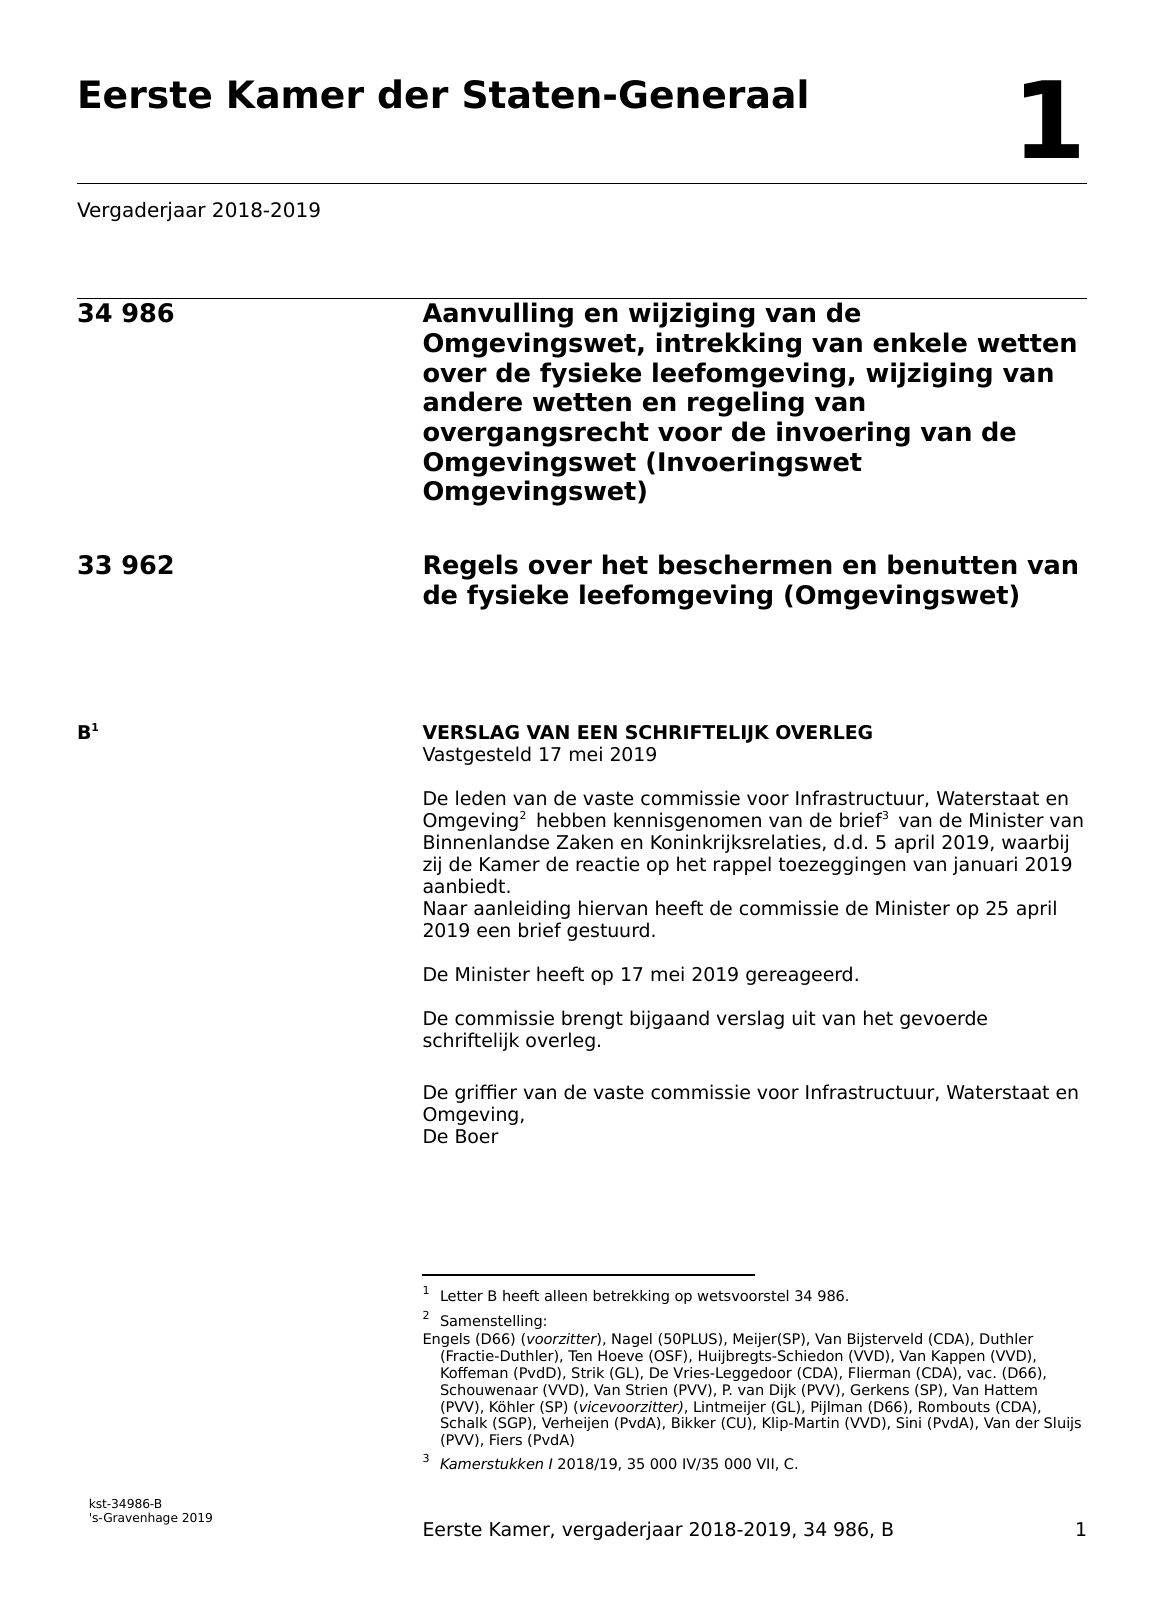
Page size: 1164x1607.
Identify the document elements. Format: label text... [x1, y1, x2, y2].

table_header 1 [886, 59, 1087, 183]
text Vastgesteld 17 mei 2019 [422, 743, 1087, 766]
subtitle B VERSLAG VAN EEN SCHRIFTELIJK OVERLEG [77, 722, 1087, 743]
text Naar aanleiding hiervan heeft de commissie de Minister op 25 april 2019 een brief gestuurd. [422, 898, 1087, 942]
text De leden van de vaste commissie voor Infrastructuur, Waterstaat en Omgeving hebben kennisgenomen van de brief van de Minister van Binnenlandse Zaken en Koninkrijksrelaties, d.d. 5 april 2019, waarbij zij de Kamer de reactie op het rappel toezeggingen van januari 2019 aanbiedt. [422, 788, 1087, 898]
text Letter B heeft alleen betrekking op wetsvoorstel 34 986. [422, 1284, 1087, 1306]
subtitle 34 986 Aanvulling en wijziging van de Omgevingswet, intrekking van enkele wetten over de fysieke leefomgeving, wijziging van andere wetten en regeling van overgangsrecht voor de invoering van de Omgevingswet (Invoeringswet Omgevingswet) [77, 299, 1087, 507]
text Samenstelling: [422, 1309, 1087, 1331]
text De commissie brengt bijgaand verslag uit van het gevoerde schriftelijk overleg. [422, 1008, 1087, 1052]
text De Minister heeft op 17 mei 2019 gereageerd. [422, 964, 1087, 986]
text Kamerstukken I 2018/19, 35 000 IV/35 000 VII, C. [422, 1452, 1087, 1474]
subtitle 33 962 Regels over het beschermen en benutten van de fysieke leefomgeving (Omgevingswet) [77, 551, 1087, 611]
table_cell Vergaderjaar 2018-2019 [77, 184, 1087, 298]
text De griffier van de vaste commissie voor Infrastructuur, Waterstaat en Omgeving, De Boer [422, 1082, 1087, 1148]
table_header Eerste Kamer der Staten-Generaal [77, 59, 886, 183]
text 's-Gravenhage 2019 [88, 1511, 323, 1525]
text Engels (D66) (voorzitter), Nagel (50PLUS), Meijer(SP), Van Bijsterveld (CDA), Duthler (Fractie-Duthler), Ten Hoeve (OSF), Huijbregts-Schiedon (VVD), Van Kappen (VVD), Koffeman (PvdD), Strik (GL), De Vries-Leggedoor (CDA), Flierman (CDA), vac. (D66), Schouwenaar (VVD), Van Strien (PVV), P. van Dijk (PVV), Gerkens (SP), Van Hattem (PVV), Köhler (SP) (vicevoorzitter), Lintmeijer (GL), Pijlman (D66), Rombouts (CDA), Schalk (SGP), Verheijen (PvdA), Bikker (CU), Klip-Martin (VVD), Sini (PvdA), Van der Sluijs (PVV), Fiers (PvdA) [422, 1331, 1087, 1449]
text kst-34986-B [88, 1497, 323, 1511]
